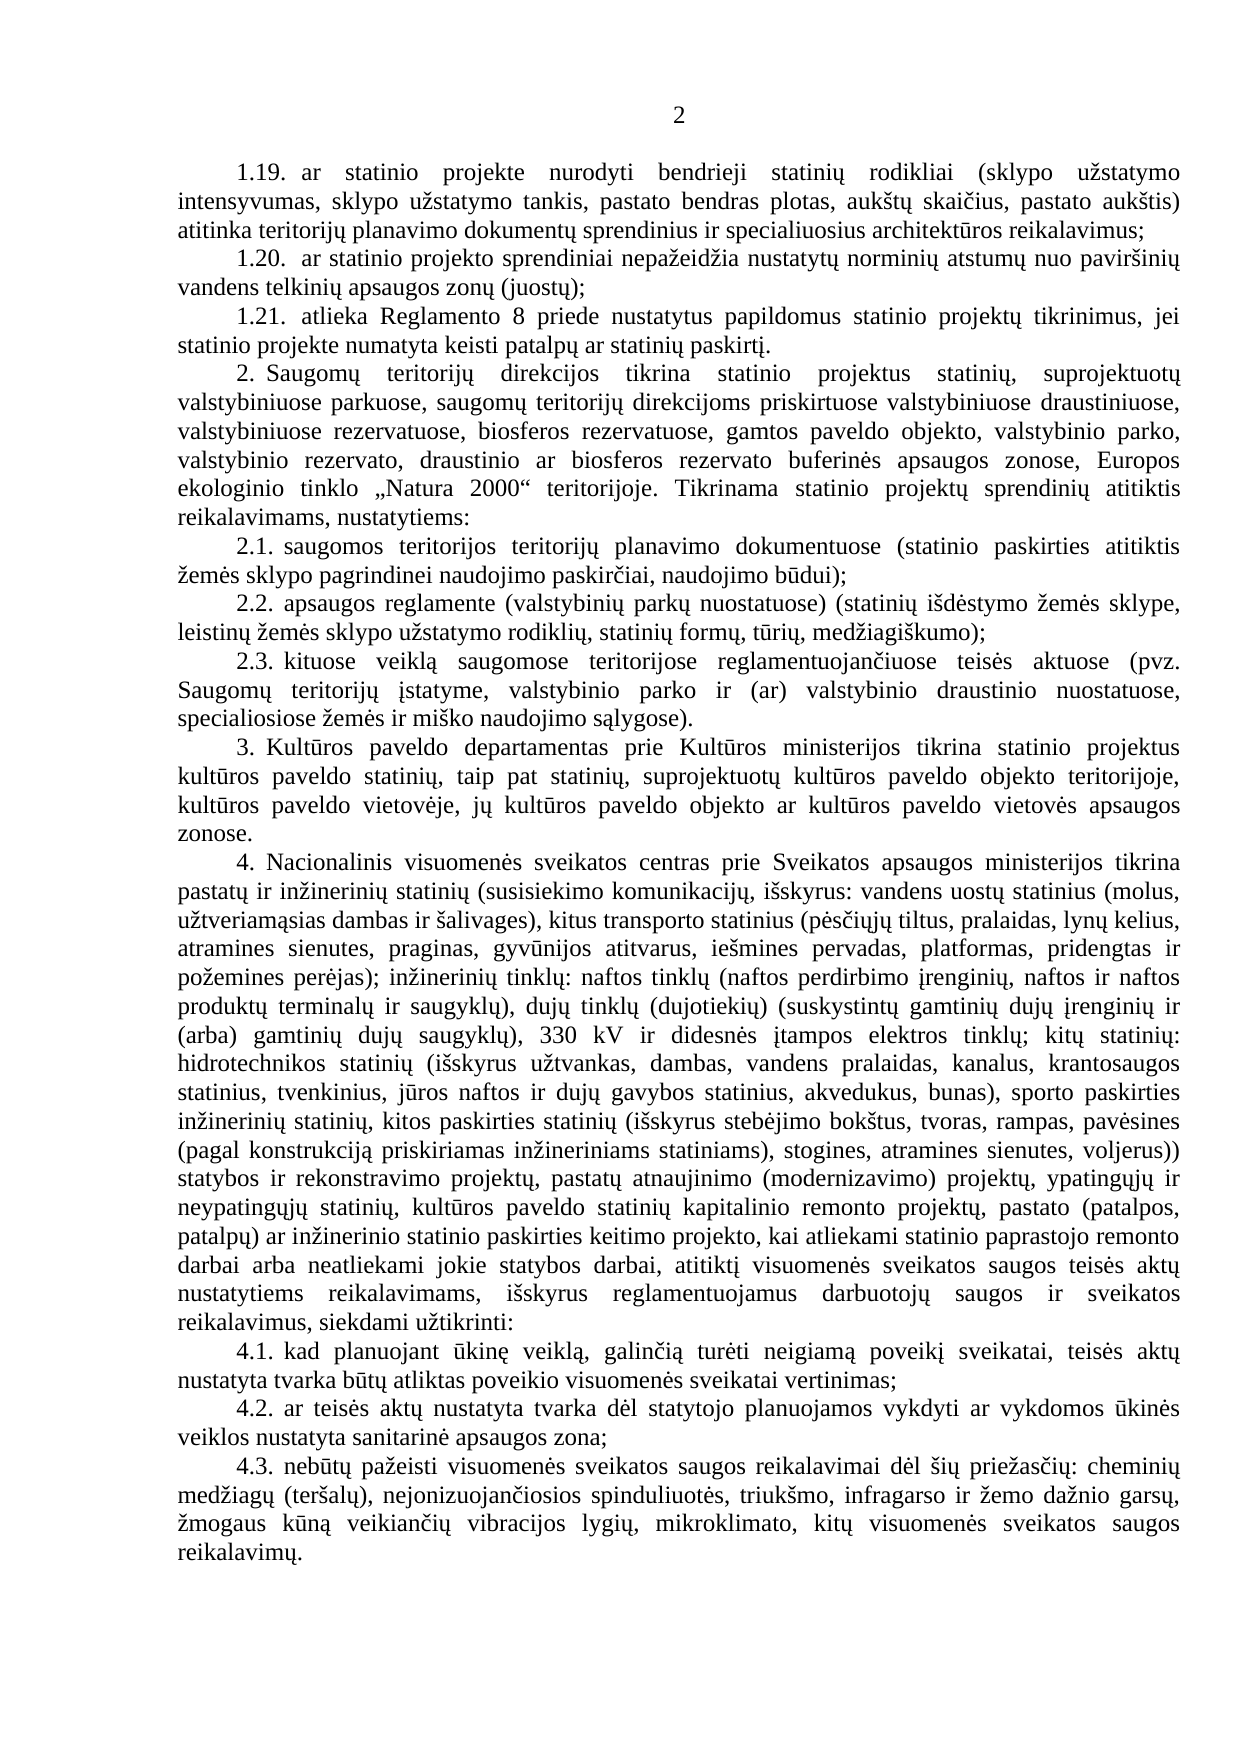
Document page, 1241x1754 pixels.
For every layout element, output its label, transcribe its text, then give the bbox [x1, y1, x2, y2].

text 2.2. apsaugos reglamente (valstybinių parkų nuostatuose) (statinių išdėstymo žemės sklype, leistinų žemės sklypo užstatymo rodiklių, statinių formų, tūrių, medžiagiškumo); [177, 588, 1181, 646]
text 1.19. ar statinio projekte nurodyti bendrieji statinių rodikliai (sklypo užstatymo intensyvumas, sklypo užstatymo tankis, pastato bendras plotas, aukštų skaičius, pastato aukštis) atitinka teritorijų planavimo dokumentų sprendinius ir specialiuosius architektūros reikalavimus; [177, 157, 1181, 243]
text 3. Kultūros paveldo departamentas prie Kultūros ministerijos tikrina statinio projektus kultūros paveldo statinių, taip pat statinių, suprojektuotų kultūros paveldo objekto teritorijoje, kultūros paveldo vietovėje, jų kultūros paveldo objekto ar kultūros paveldo vietovės apsaugos zonose. [177, 732, 1181, 847]
text 1.20. ar statinio projekto sprendiniai nepažeidžia nustatytų norminių atstumų nuo paviršinių vandens telkinių apsaugos zonų (juostų); [177, 243, 1181, 301]
text 1.21. atlieka Reglamento 8 priede nustatytus papildomus statinio projektų tikrinimus, jei statinio projekte numatyta keisti patalpų ar statinių paskirtį. [177, 301, 1181, 358]
text 2.3. kituose veiklą saugomose teritorijose reglamentuojančiuose teisės aktuose (pvz. Saugomų teritorijų įstatyme, valstybinio parko ir (ar) valstybinio draustinio nuostatuose, specialiosiose žemės ir miško naudojimo sąlygose). [177, 646, 1181, 732]
text 4. Nacionalinis visuomenės sveikatos centras prie Sveikatos apsaugos ministerijos tikrina pastatų ir inžinerinių statinių (susisiekimo komunikacijų, išskyrus: vandens uostų statinius (molus, užtveriamąsias dambas ir šalivages), kitus transporto statinius (pėsčiųjų tiltus, pralaidas, lynų kelius, atramines sienutes, praginas, gyvūnijos atitvarus, iešmines pervadas, platformas, pridengtas ir požemines perėjas); inžinerinių tinklų: naftos tinklų (naftos perdirbimo įrenginių, naftos ir naftos produktų terminalų ir saugyklų), dujų tinklų (dujotiekių) (suskystintų gamtinių dujų įrenginių ir (arba) gamtinių dujų saugyklų), 330 kV ir didesnės įtampos elektros tinklų; kitų statinių: hidrotechnikos statinių (išskyrus užtvankas, dambas, vandens pralaidas, kanalus, krantosaugos statinius, tvenkinius, jūros naftos ir dujų gavybos statinius, akvedukus, bunas), sporto paskirties inžinerinių statinių, kitos paskirties statinių (išskyrus stebėjimo bokštus, tvoras, rampas, pavėsines (pagal konstrukciją priskiriamas inžineriniams statiniams), stogines, atramines sienutes, voljerus)) statybos ir rekonstravimo projektų, pastatų atnaujinimo (modernizavimo) projektų, ypatingųjų ir neypatingųjų statinių, kultūros paveldo statinių kapitalinio remonto projektų, pastato (patalpos, patalpų) ar inžinerinio statinio paskirties keitimo projekto, kai atliekami statinio paprastojo remonto darbai arba neatliekami jokie statybos darbai, atitiktį visuomenės sveikatos saugos teisės aktų nustatytiems reikalavimams, išskyrus reglamentuojamus darbuotojų saugos ir sveikatos reikalavimus, siekdami užtikrinti: [177, 847, 1181, 1336]
text 2. Saugomų teritorijų direkcijos tikrina statinio projektus statinių, suprojektuotų valstybiniuose parkuose, saugomų teritorijų direkcijoms priskirtuose valstybiniuose draustiniuose, valstybiniuose rezervatuose, biosferos rezervatuose, gamtos paveldo objekto, valstybinio parko, valstybinio rezervato, draustinio ar biosferos rezervato buferinės apsaugos zonose, Europos ekologinio tinklo „Natura 2000“ teritorijoje. Tikrinama statinio projektų sprendinių atitiktis reikalavimams, nustatytiems: [177, 358, 1181, 531]
text 4.2. ar teisės aktų nustatyta tvarka dėl statytojo planuojamos vykdyti ar vykdomos ūkinės veiklos nustatyta sanitarinė apsaugos zona; [177, 1393, 1181, 1451]
text 4.1. kad planuojant ūkinę veiklą, galinčią turėti neigiamą poveikį sveikatai, teisės aktų nustatyta tvarka būtų atliktas poveikio visuomenės sveikatai vertinimas; [177, 1336, 1181, 1393]
text 2.1. saugomos teritorijos teritorijų planavimo dokumentuose (statinio paskirties atitiktis žemės sklypo pagrindinei naudojimo paskirčiai, naudojimo būdui); [177, 531, 1181, 588]
text 4.3. nebūtų pažeisti visuomenės sveikatos saugos reikalavimai dėl šių priežasčių: cheminių medžiagų (teršalų), nejonizuojančiosios spinduliuotės, triukšmo, infragarso ir žemo dažnio garsų, žmogaus kūną veikiančių vibracijos lygių, mikroklimato, kitų visuomenės sveikatos saugos reikalavimų. [177, 1451, 1181, 1566]
